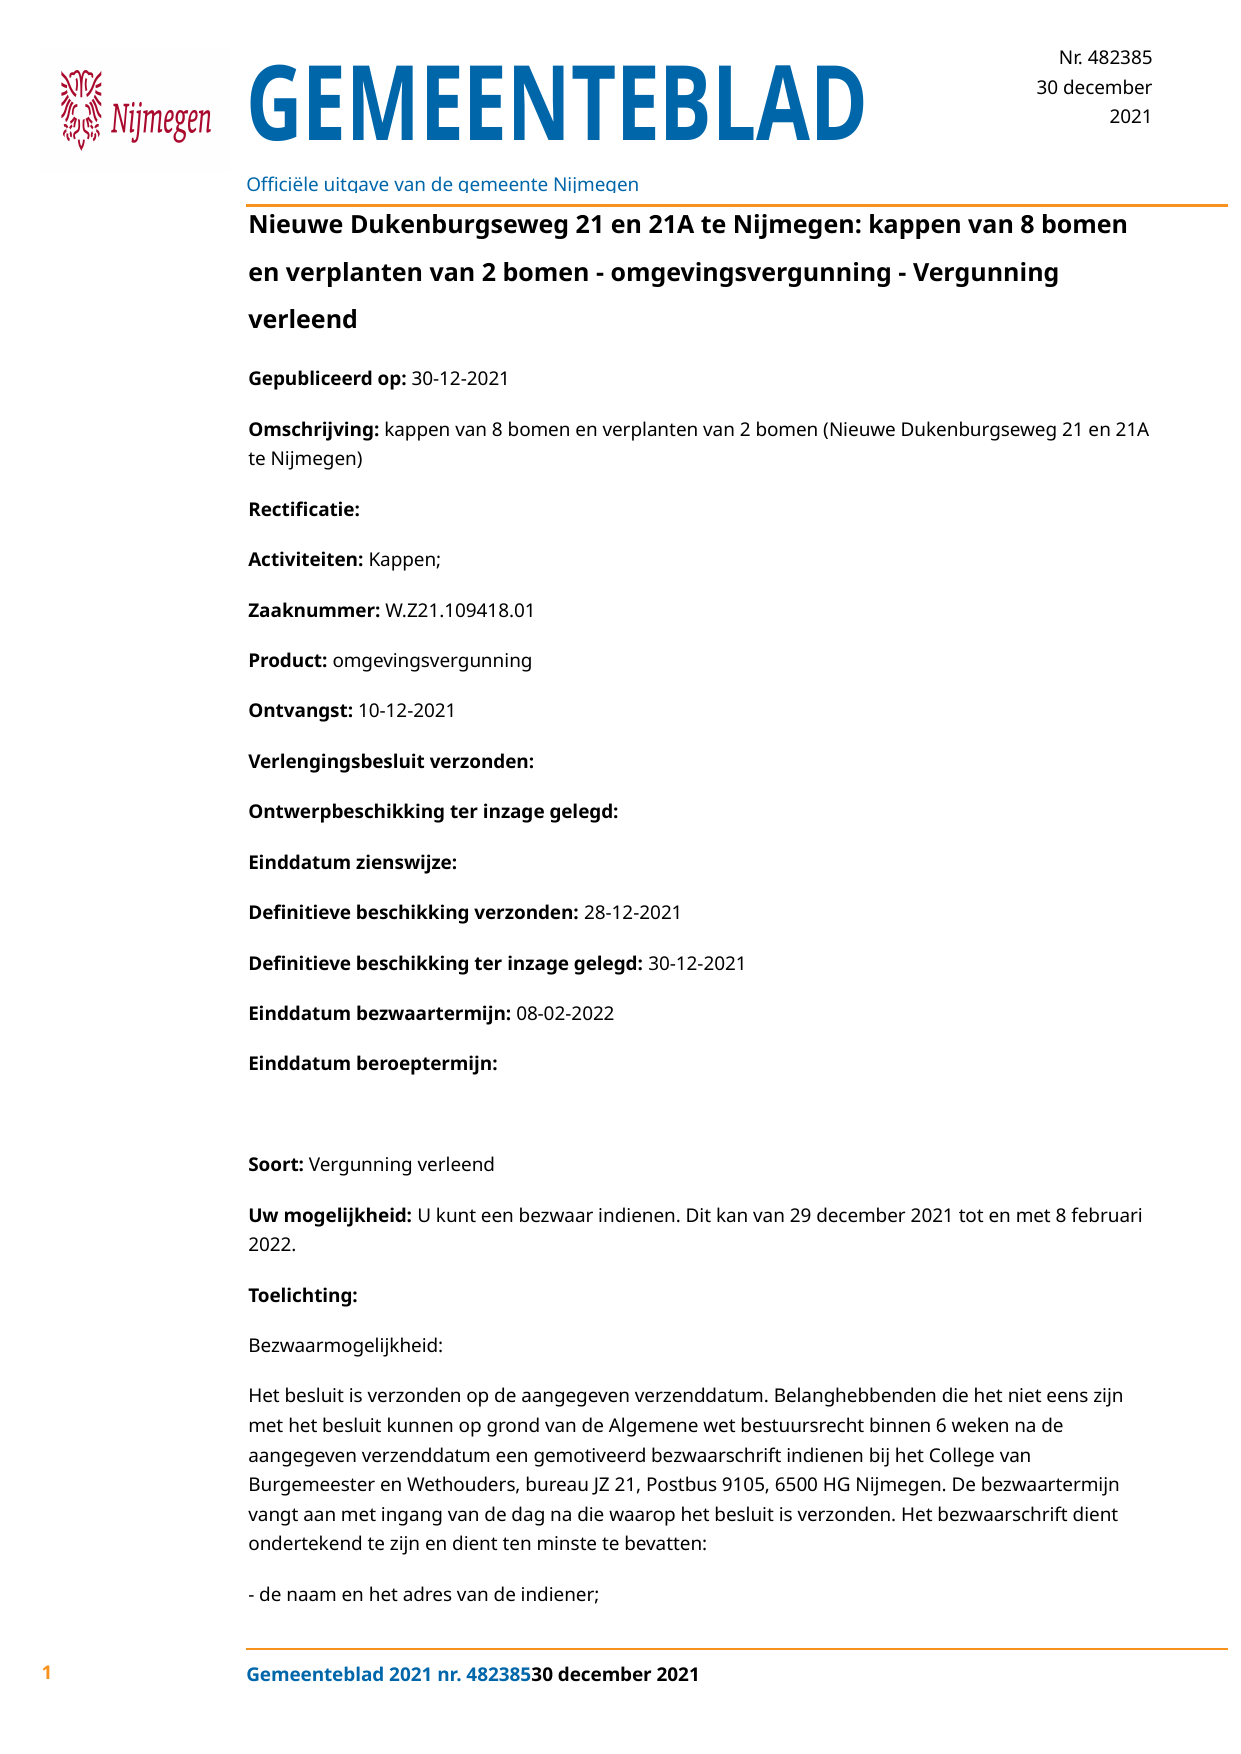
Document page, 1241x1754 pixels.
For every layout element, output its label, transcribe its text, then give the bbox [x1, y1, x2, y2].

text Toelichting: [248, 1282, 1152, 1307]
text Product: omgevingsvergunning [248, 647, 1152, 673]
text Soort: Vergunning verleend [248, 1151, 1152, 1177]
text Nieuwe Dukenburgseweg 21 en 21A te Nijmegen: kappen van 8 bomen en verplanten van 2 bomen - omgevingsvergunning - Vergunning verleend [248, 207, 1152, 336]
text Bezwaarmogelijkheid: [248, 1332, 1152, 1358]
text Einddatum bezwaartermijn: 08-02-2022 [248, 1000, 1152, 1026]
text Verlengingsbesluit verzonden: [248, 748, 1152, 774]
text Einddatum zienswijze: [248, 849, 1152, 874]
text Definitieve beschikking ter inzage gelegd: 30-12-2021 [248, 950, 1152, 975]
text Rectificatie: [248, 496, 1152, 522]
text Uw mogelijkheid: U kunt een bezwaar indienen. Dit kan van 29 december 2021 tot en met 8 februari 2022. [248, 1202, 1152, 1257]
text Gepubliceerd op: 30-12-2021 [248, 366, 1152, 391]
text Omschrijving: kappen van 8 bomen en verplanten van 2 bomen (Nieuwe Dukenburgseweg 21 en 21A te Nijmegen) [248, 416, 1152, 471]
text Het besluit is verzonden op de aangegeven verzenddatum. Belanghebbenden die het niet eens zijn met het besluit kunnen op grond van de Algemene wet bestuursrecht binnen 6 weken na de aangegeven verzenddatum een gemotiveerd bezwaarschrift indienen bij het College van Burgemeester en Wethouders, bureau JZ 21, Postbus 9105, 6500 HG Nijmegen. De bezwaartermijn vangt aan met ingang van de dag na die waarop het besluit is verzonden. Het bezwaarschrift dient ondertekend te zijn en dient ten minste te bevatten: [248, 1383, 1152, 1556]
text Ontvangst: 10-12-2021 [248, 698, 1152, 723]
text Einddatum beroeptermijn: [248, 1051, 1152, 1076]
text - de naam en het adres van de indiener; [248, 1581, 1152, 1607]
text Ontwerpbeschikking ter inzage gelegd: [248, 798, 1152, 824]
text Activiteiten: Kappen; [248, 546, 1152, 572]
text Definitieve beschikking verzonden: 28-12-2021 [248, 899, 1152, 925]
text Zaaknummer: W.Z21.109418.01 [248, 597, 1152, 622]
picture [41, 47, 231, 172]
